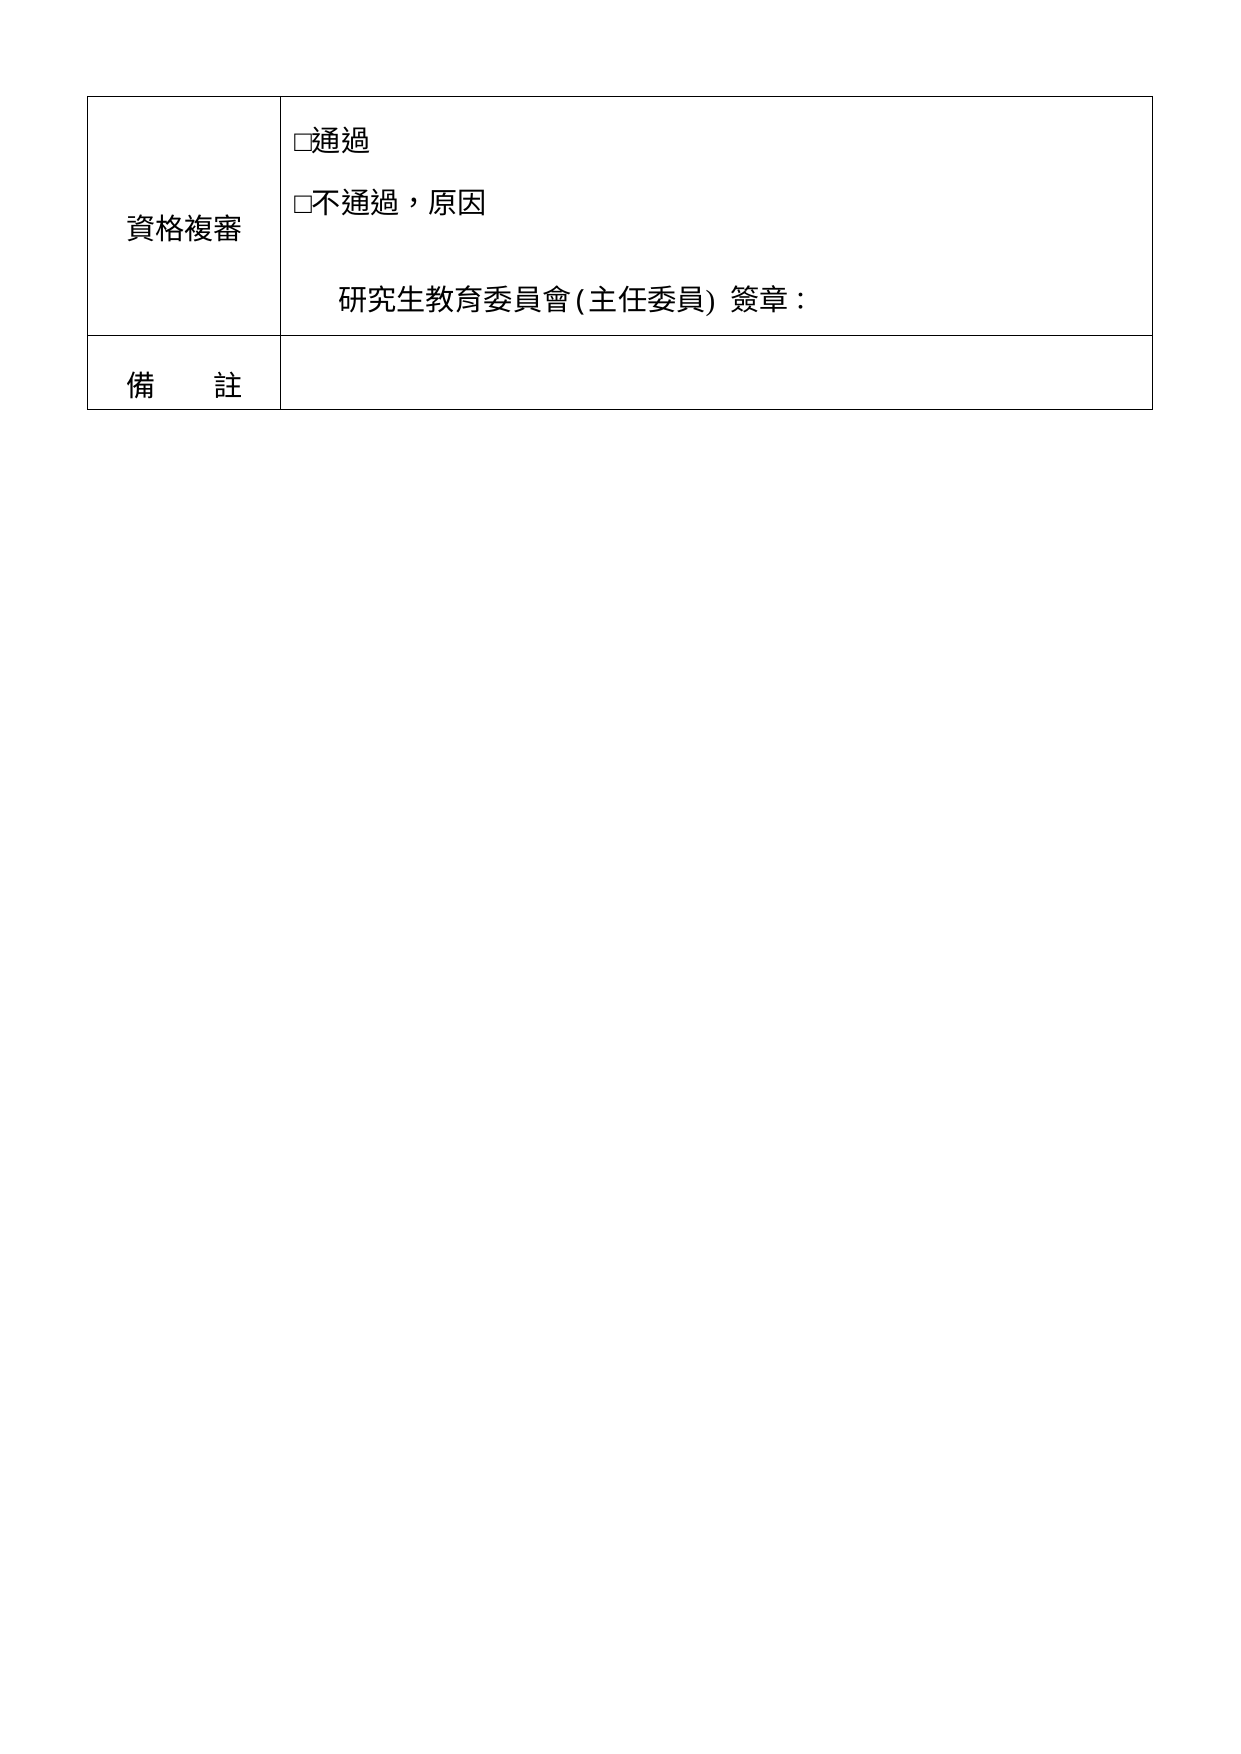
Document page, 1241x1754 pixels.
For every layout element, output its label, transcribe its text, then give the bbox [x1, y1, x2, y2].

table_header 資格複審 [88, 97, 280, 335]
table_header □通過 □不通過，原因 研究生教育委員會(主任委員) 簽章： [281, 97, 1152, 335]
table_cell 備 註 [88, 336, 280, 409]
table_cell [281, 336, 1152, 409]
